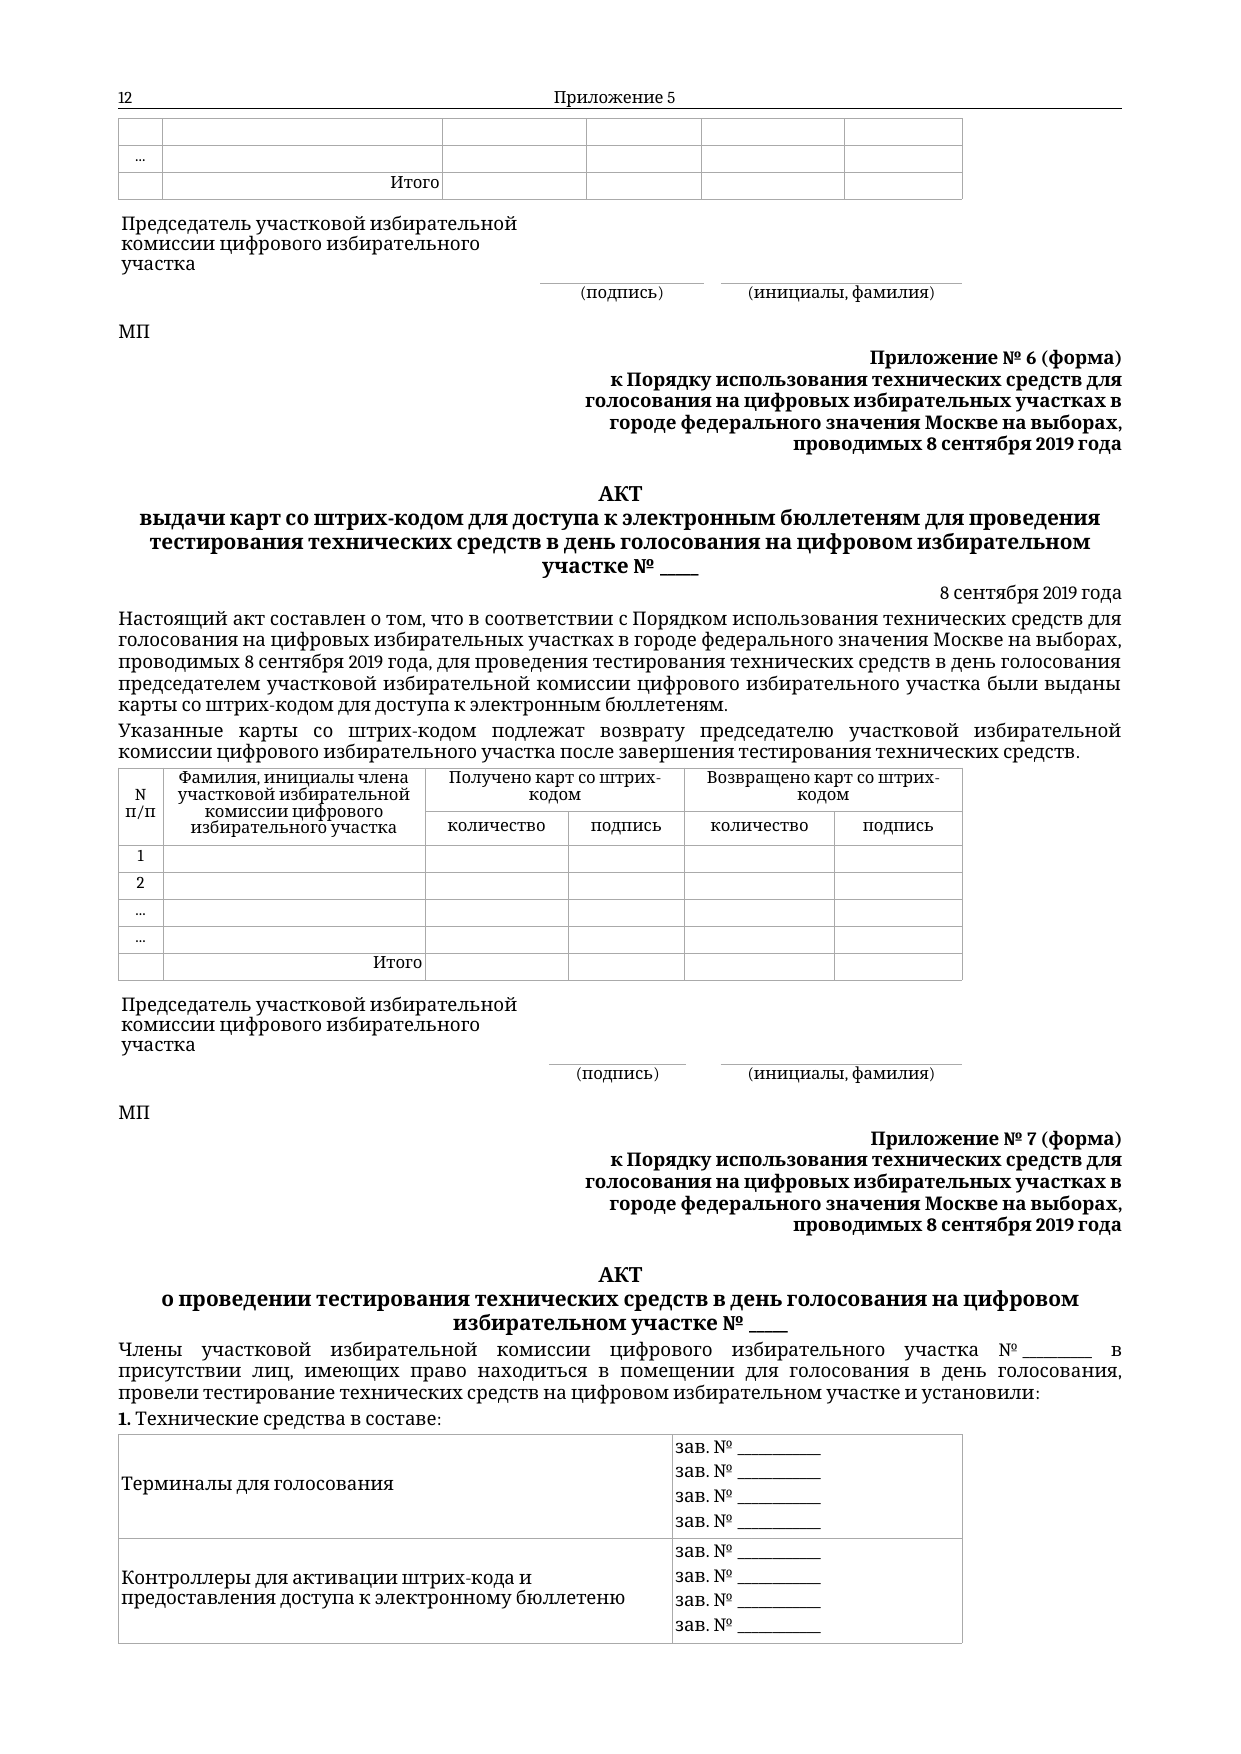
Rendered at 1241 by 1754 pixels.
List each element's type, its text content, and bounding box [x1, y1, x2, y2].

table_cell [569, 846, 684, 872]
table_header [721, 992, 962, 1063]
table_cell (подпись) [549, 1065, 686, 1090]
table_cell [702, 119, 844, 145]
text Приложение № 6 (форма) к Порядку использования технических средств для голосования на цифровых избирательных участках в городе федерального значения Москве на выборах, проводимых 8 сентября 2019 года [118, 348, 1122, 455]
table_cell (подпись) [540, 284, 703, 309]
table_cell подпись [835, 812, 962, 845]
table_cell [685, 900, 834, 926]
table_header Председатель участковой избирательной комиссии цифрового избирательного участка [118, 211, 540, 283]
table_cell подпись [569, 812, 684, 845]
table_cell [164, 846, 425, 872]
table_header [686, 992, 721, 1063]
table_cell [426, 846, 568, 872]
table_cell [569, 900, 684, 926]
table_cell [443, 173, 586, 199]
table_cell [702, 173, 844, 199]
table_cell Итого [163, 173, 442, 199]
table_cell [685, 873, 834, 899]
table_cell [118, 283, 540, 309]
table_cell [118, 1064, 549, 1090]
table_header [704, 211, 721, 283]
table_cell (инициалы, фамилия) [721, 1065, 962, 1090]
table_cell [119, 119, 162, 145]
table_cell [845, 119, 962, 145]
table_cell [163, 146, 442, 172]
table_cell количество [426, 812, 568, 845]
subtitle АКТ выдачи карт со штрих-кодом для доступа к электронным бюллетеням для проведения тестирования технических средств в день голосования на цифровом избирательном участке № _____ [118, 483, 1122, 578]
table_header зав. № ____________ зав. № ____________ зав. № ____________ зав. № ____________ [673, 1435, 962, 1538]
table_cell [685, 846, 834, 872]
table_cell [119, 173, 162, 199]
table_cell ... [119, 900, 163, 926]
table_header [549, 992, 686, 1063]
table_cell [845, 173, 962, 199]
table_cell [685, 927, 834, 953]
table_cell [835, 900, 962, 926]
table_cell 1 [119, 846, 163, 872]
text МП [118, 322, 1122, 343]
table_cell 2 [119, 873, 163, 899]
text 8 сентября 2019 года [118, 583, 1122, 604]
table_cell [443, 146, 586, 172]
table_header N п/п [119, 769, 163, 845]
table_cell [569, 927, 684, 953]
table_cell Итого [164, 954, 425, 979]
table_cell [119, 954, 163, 979]
table_cell [835, 927, 962, 953]
table_cell [835, 873, 962, 899]
table_header Возвращено карт со штрих-кодом [685, 769, 962, 811]
table_header Получено карт со штрих-кодом [426, 769, 684, 811]
table_cell зав. № ____________ зав. № ____________ зав. № ____________ зав. № ____________ [673, 1539, 962, 1643]
table_cell [164, 873, 425, 899]
text МП [118, 1103, 1122, 1124]
table_cell [702, 146, 844, 172]
table_cell [686, 1064, 721, 1090]
table_header Терминалы для голосования [119, 1435, 672, 1538]
text Приложение № 7 (форма) к Порядку использования технических средств для голосования на цифровых избирательных участках в городе федерального значения Москве на выборах, проводимых 8 сентября 2019 года [118, 1128, 1122, 1236]
table_cell [835, 846, 962, 872]
text Члены участковой избирательной комиссии цифрового избирательного участка № __________ в присутствии лиц, имеющих право находиться в помещении для голосования в день голосования, провели тестирование технических средств на цифровом избирательном участке и установили: [118, 1339, 1122, 1404]
table_cell [845, 146, 962, 172]
table_cell [835, 954, 962, 979]
subtitle АКТ о проведении тестирования технических средств в день голосования на цифровом избирательном участке № _____ [118, 1263, 1122, 1335]
table_header [540, 211, 703, 283]
table_cell [426, 954, 568, 979]
table_header Фамилия, инициалы члена участковой избирательной комиссии цифрового избирательного участка [164, 769, 425, 845]
table_cell [164, 927, 425, 953]
table_cell Контроллеры для активации штрих-кода и предоставления доступа к электронному бюллетеню [119, 1539, 672, 1643]
table_header Председатель участковой избирательной комиссии цифрового избирательного участка [118, 992, 549, 1063]
table_cell [685, 954, 834, 979]
table_cell [426, 900, 568, 926]
table_header [721, 211, 962, 283]
table_cell [163, 119, 442, 145]
table_cell [164, 900, 425, 926]
table_cell [569, 873, 684, 899]
table_cell ... [119, 927, 163, 953]
table_cell ... [119, 146, 162, 172]
text Указанные карты со штрих-кодом подлежат возврату председателю участковой избирательной комиссии цифрового избирательного участка после завершения тестирования технических средств. [118, 720, 1122, 763]
table_cell [426, 927, 568, 953]
table_cell [443, 119, 586, 145]
table_cell [587, 173, 701, 199]
text Настоящий акт составлен о том, что в соответствии с Порядком использования технических средств для голосования на цифровых избирательных участках в городе федерального значения Москве на выборах, проводимых 8 сентября 2019 года, для проведения тестирования технических средств в день голосования председателем участковой избирательной комиссии цифрового избирательного участка были выданы карты со штрих-кодом для доступа к электронным бюллетеням. [118, 608, 1122, 716]
table_cell (инициалы, фамилия) [721, 284, 962, 309]
table_cell [704, 283, 721, 309]
table_cell [587, 146, 701, 172]
table_cell [569, 954, 684, 979]
text 1. Технические средства в составе: [118, 1408, 1122, 1430]
table_cell [587, 119, 701, 145]
table_cell количество [685, 812, 834, 845]
table_cell [426, 873, 568, 899]
